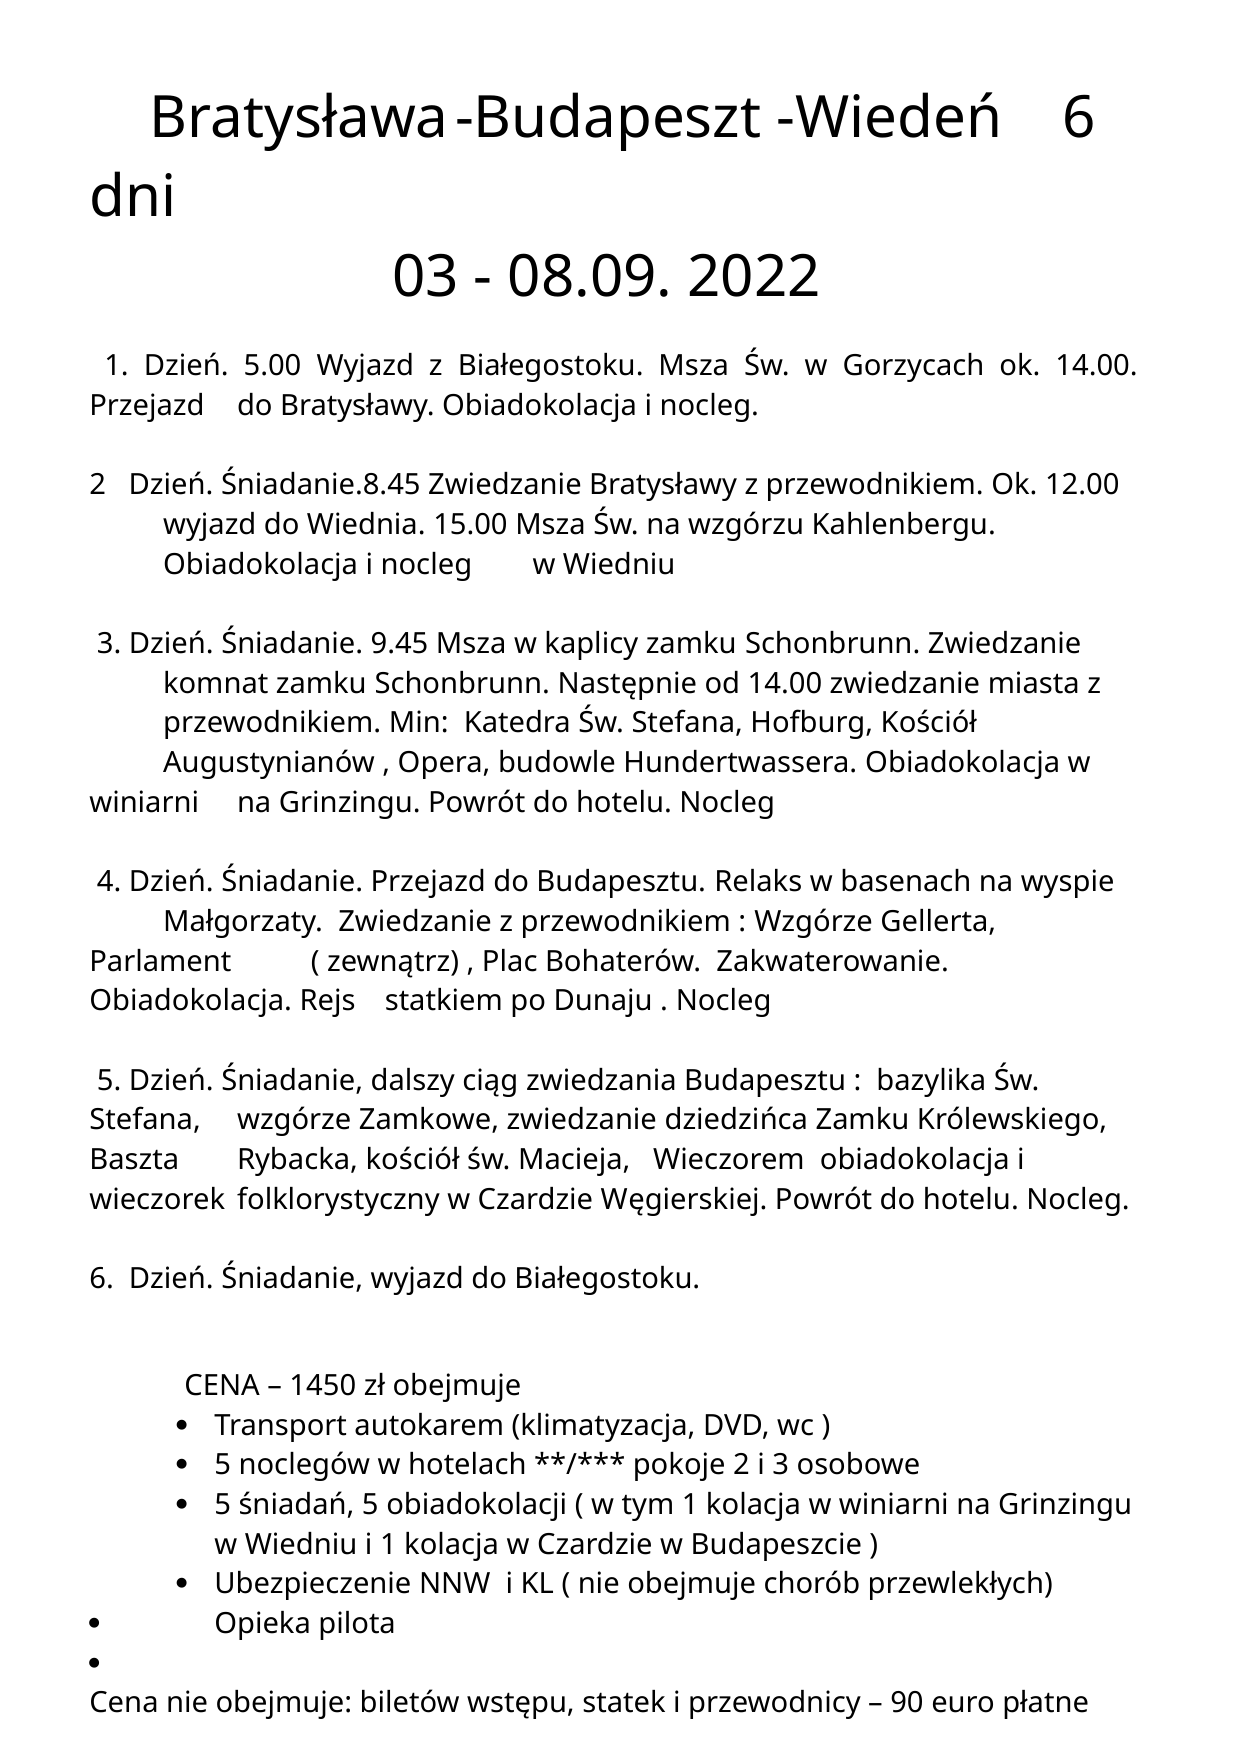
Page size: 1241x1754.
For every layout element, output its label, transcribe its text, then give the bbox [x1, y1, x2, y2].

text 3. Dzień. Śniadanie. 9.45 Msza w kaplicy zamku Schonbrunn. Zwiedzanie komnat zamku Schonbrunn. Następnie od 14.00 zwiedzanie miasta z przewodnikiem. Min: Katedra Św. Stefana, Hofburg, Kościół Augustynianów , Opera, budowle Hundertwassera. Obiadokolacja w winiarni na Grinzingu. Powrót do hotelu. Nocleg [89, 622, 1139, 821]
list Transport autokarem (klimatyzacja, DVD, wc ) [177, 1404, 1139, 1443]
list Opieka pilota [89, 1602, 1139, 1642]
list 5 noclegów w hotelach **/*** pokoje 2 i 3 osobowe [177, 1443, 1139, 1483]
text 6. Dzień. Śniadanie, wyjazd do Białegostoku. [89, 1257, 1139, 1297]
text Cena nie obejmuje: biletów wstępu, statek i przewodnicy – 90 euro płatne [89, 1682, 1139, 1721]
text Bratysława -Budapeszt -Wiedeń 6 dni [89, 75, 1139, 234]
text 5. Dzień. Śniadanie, dalszy ciąg zwiedzania Budapesztu : bazylika Św. Stefana, wzgórze Zamkowe, zwiedzanie dziedzińca Zamku Królewskiego, Baszta Rybacka, kościół św. Macieja, Wieczorem obiadokolacja i wieczorek folklorystyczny w Czardzie Węgierskiej. Powrót do hotelu. Nocleg. [89, 1059, 1139, 1218]
list Ubezpieczenie NNW i KL ( nie obejmuje chorób przewlekłych) [177, 1563, 1139, 1602]
text 1. Dzień. 5.00 Wyjazd z Białegostoku. Msza Św. w Gorzycach ok. 14.00. Przejazd do Bratysławy. Obiadokolacja i nocleg. [89, 344, 1139, 424]
text 03 - 08.09. 2022 [89, 234, 1139, 313]
text CENA – 1450 zł obejmuje [89, 1364, 1139, 1404]
list 5 śniadań, 5 obiadokolacji ( w tym 1 kolacja w winiarni na Grinzingu w Wiedniu i 1 kolacja w Czardzie w Budapeszcie ) [177, 1483, 1139, 1563]
text 2 Dzień. Śniadanie.8.45 Zwiedzanie Bratysławy z przewodnikiem. Ok. 12.00 wyjazd do Wiednia. 15.00 Msza Św. na wzgórzu Kahlenbergu. Obiadokolacja i nocleg w Wiedniu [89, 464, 1139, 583]
text 4. Dzień. Śniadanie. Przejazd do Budapesztu. Relaks w basenach na wyspie Małgorzaty. Zwiedzanie z przewodnikiem : Wzgórze Gellerta, Parlament ( zewnątrz) , Plac Bohaterów. Zakwaterowanie. Obiadokolacja. Rejs statkiem po Dunaju . Nocleg [89, 861, 1139, 1019]
